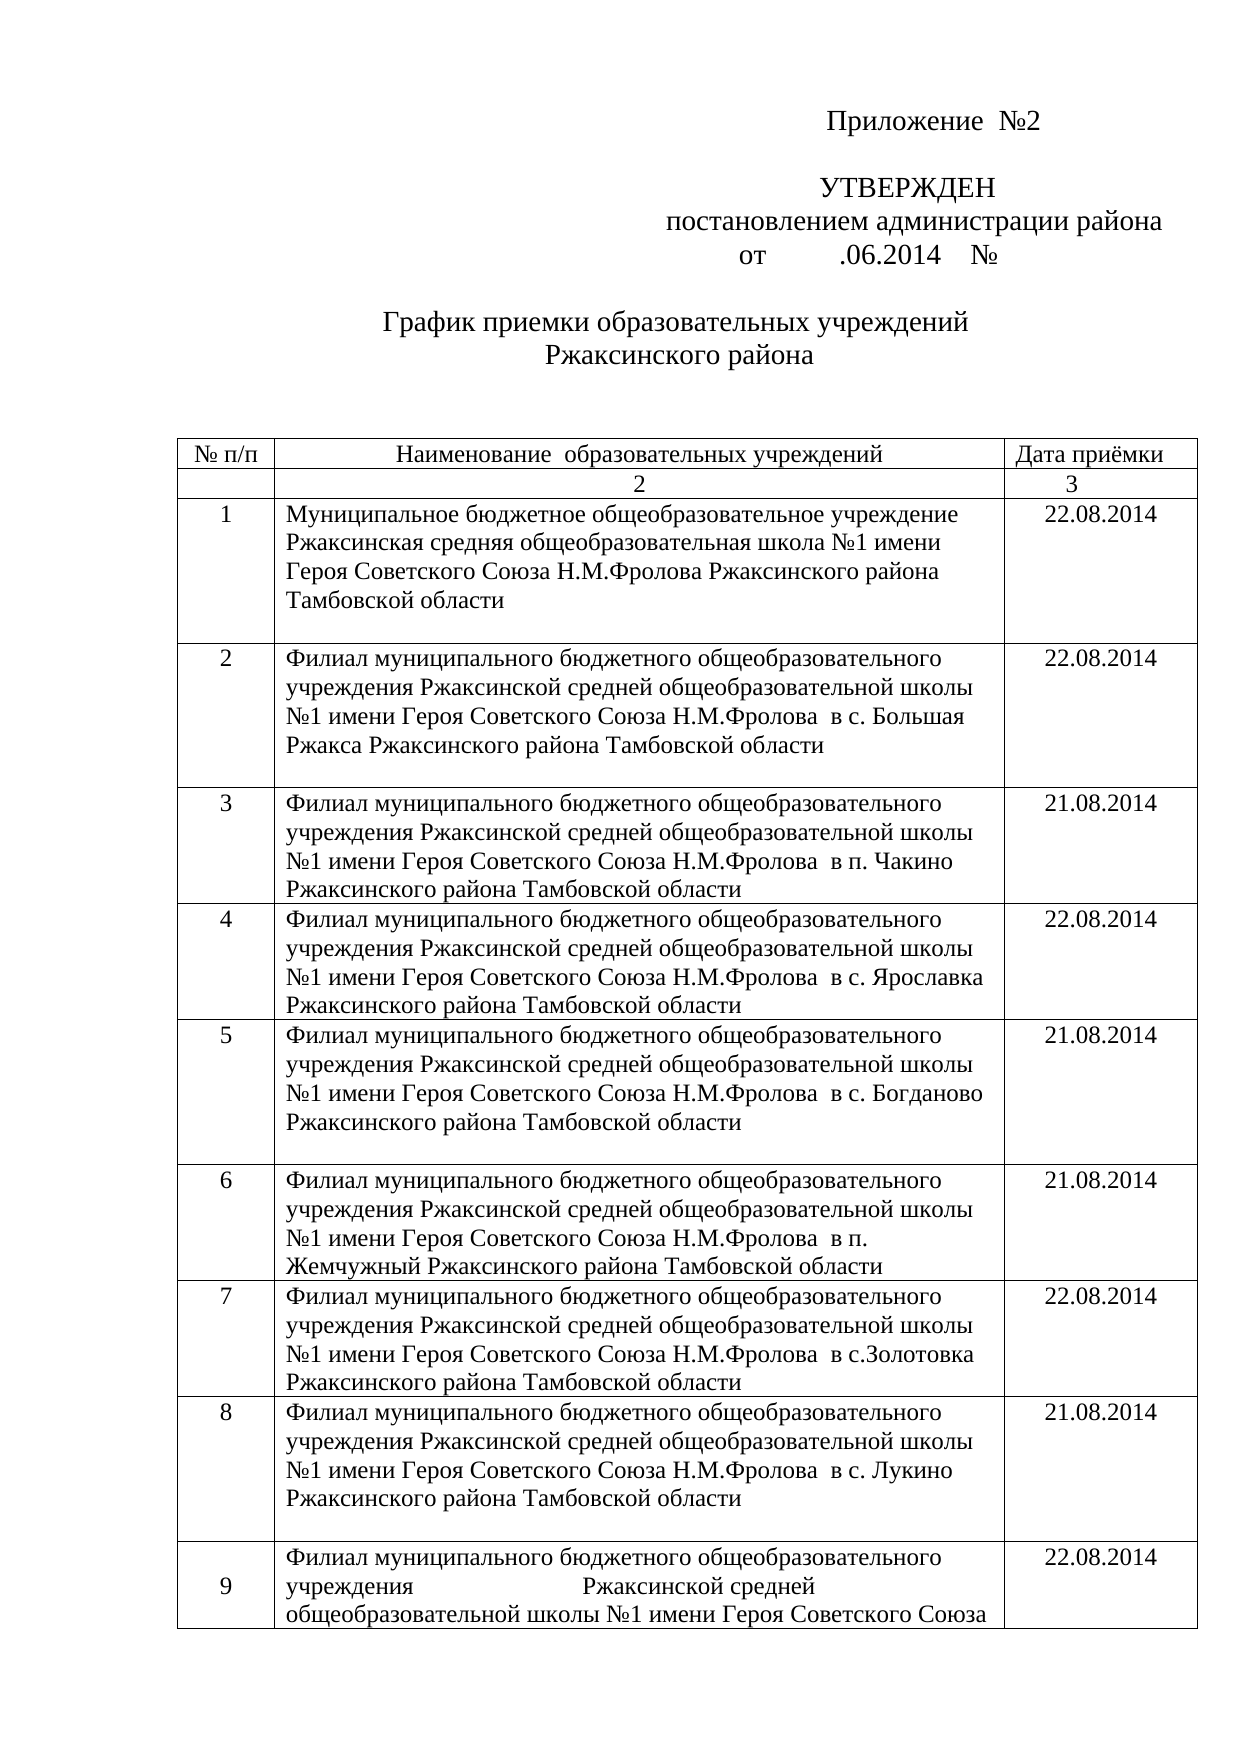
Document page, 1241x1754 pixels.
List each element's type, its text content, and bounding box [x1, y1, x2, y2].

table_cell Филиал муниципального бюджетного общеобразовательного учреждения Ржаксинской средней общеобразовательной школы №1 имени Героя Советского Союза Н.М.Фролова в с. Богданово Ржаксинского района Тамбовской области [275, 1020, 1004, 1164]
table_cell Филиал муниципального бюджетного общеобразовательного учреждения Ржаксинской средней общеобразовательной школы №1 имени Героя Советского Союза Н.М.Фролова в п. Жемчужный Ржаксинского района Тамбовской области [275, 1165, 1004, 1280]
table_cell 5 [178, 1020, 274, 1164]
table_cell 21.08.2014 [1005, 1165, 1197, 1280]
text Ржаксинского района [177, 337, 1181, 371]
table_cell Филиал муниципального бюджетного общеобразовательного учреждения Ржаксинской средней общеобразовательной школы №1 имени Героя Советского Союза [275, 1542, 1004, 1628]
table_cell 7 [178, 1281, 274, 1396]
table_cell Муниципальное бюджетное общеобразовательное учреждение Ржаксинская средняя общеобразовательная школа №1 имени Героя Советского Союза Н.М.Фролова Ржаксинского района Тамбовской области [275, 499, 1004, 642]
table_cell 21.08.2014 [1005, 1397, 1197, 1541]
table_cell 2 [178, 644, 274, 787]
table_cell Филиал муниципального бюджетного общеобразовательного учреждения Ржаксинской средней общеобразовательной школы №1 имени Героя Советского Союза Н.М.Фролова в с. Ярославка Ржаксинского района Тамбовской области [275, 904, 1004, 1019]
table_header № п/п [178, 439, 274, 468]
table_cell Филиал муниципального бюджетного общеобразовательного учреждения Ржаксинской средней общеобразовательной школы №1 имени Героя Советского Союза Н.М.Фролова в с. Лукино Ржаксинского района Тамбовской области [275, 1397, 1004, 1541]
table_cell 6 [178, 1165, 274, 1280]
text от .06.2014 № [177, 237, 1181, 270]
table_header Дата приёмки [1005, 439, 1197, 468]
table_cell 3 [178, 788, 274, 903]
table_cell 21.08.2014 [1005, 1020, 1197, 1164]
table_cell 22.08.2014 [1005, 1542, 1197, 1628]
text Приложение №2 [177, 103, 1181, 136]
table_cell Филиал муниципального бюджетного общеобразовательного учреждения Ржаксинской средней общеобразовательной школы №1 имени Героя Советского Союза Н.М.Фролова в с. Большая Ржакса Ржаксинского района Тамбовской области [275, 644, 1004, 787]
table_cell 22.08.2014 [1005, 904, 1197, 1019]
table_cell 3 [1005, 469, 1197, 498]
table_header Наименование образовательных учреждений [275, 439, 1004, 468]
table_cell Филиал муниципального бюджетного общеобразовательного учреждения Ржаксинской средней общеобразовательной школы №1 имени Героя Советского Союза Н.М.Фролова в п. Чакино Ржаксинского района Тамбовской области [275, 788, 1004, 903]
table_cell 8 [178, 1397, 274, 1541]
table_cell 1 [178, 499, 274, 642]
table_cell [178, 469, 274, 498]
table_cell 2 [275, 469, 1004, 498]
table_cell 22.08.2014 [1005, 499, 1197, 642]
table_cell 21.08.2014 [1005, 788, 1197, 903]
table_cell 9 [178, 1542, 274, 1628]
text График приемки образовательных учреждений [177, 304, 1181, 337]
text УТВЕРЖДЕН [177, 170, 1181, 203]
table_cell 22.08.2014 [1005, 644, 1197, 787]
table_cell 22.08.2014 [1005, 1281, 1197, 1396]
table_cell Филиал муниципального бюджетного общеобразовательного учреждения Ржаксинской средней общеобразовательной школы №1 имени Героя Советского Союза Н.М.Фролова в с.Золотовка Ржаксинского района Тамбовской области [275, 1281, 1004, 1396]
table_cell 4 [178, 904, 274, 1019]
text постановлением администрации района [177, 203, 1181, 237]
